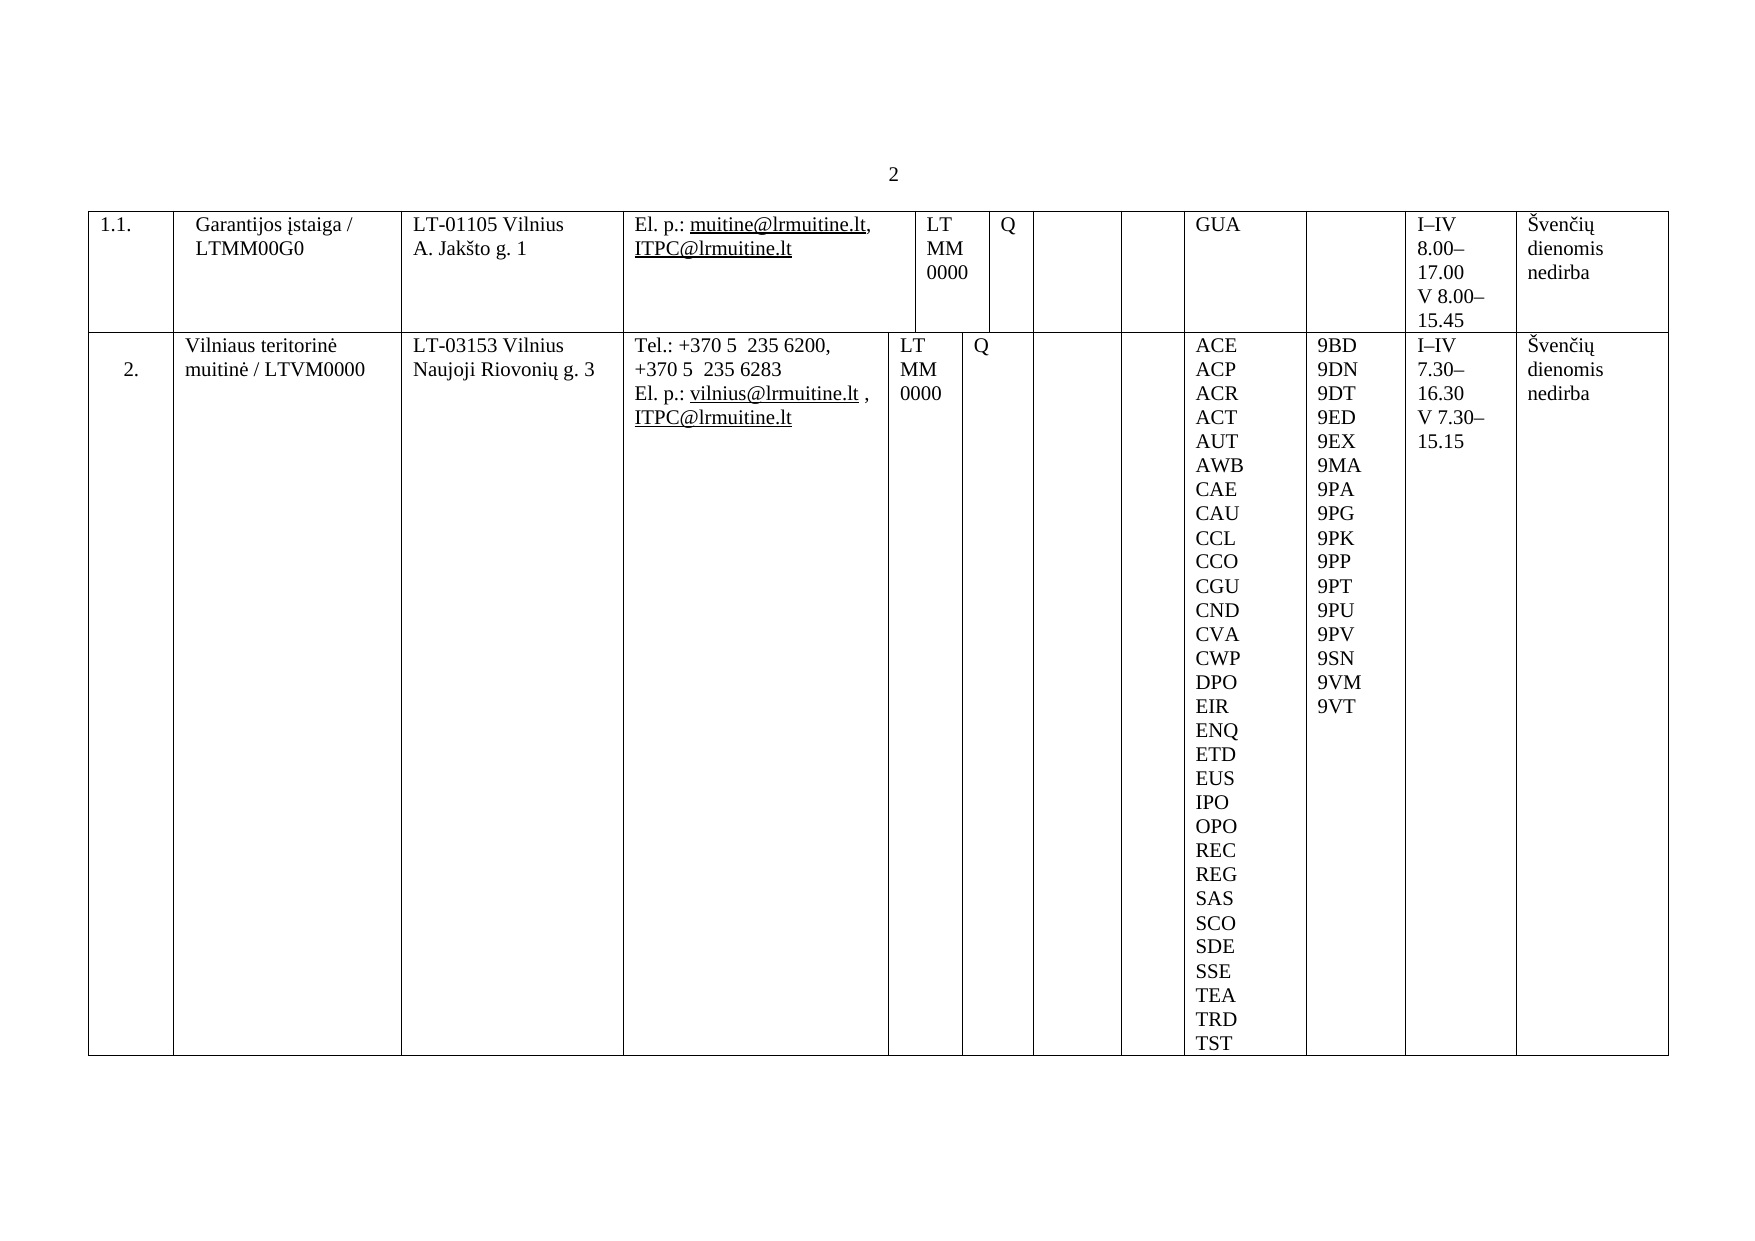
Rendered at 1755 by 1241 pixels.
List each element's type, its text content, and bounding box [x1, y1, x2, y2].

table_cell ACE ACP ACR ACT AUT AWB CAE CAU CCL CCO CGU CND CVA CWP DPO EIR ENQ ETD EUS IPO OPO REC REG SAS SCO SDE SSE TEA TRD TST [1185, 333, 1306, 1055]
table_cell Tel.: +370 5 235 6200, +370 5 235 6283 El. p.: vilnius@lrmuitine.lt , ITPC@lrmuitine.lt [624, 333, 888, 1055]
table_cell 2. [89, 333, 173, 1055]
table_cell El. p.: muitine@lrmuitine.lt, ITPC@lrmuitine.lt [624, 212, 915, 332]
table_cell I–IV 8.00–17.00 V 8.00–15.45 [1406, 212, 1516, 332]
table_cell Q [963, 333, 1033, 1055]
table_cell Vilniaus teritorinė muitinė / LTVM0000 [174, 333, 401, 1055]
table_cell LT MM 0000 [916, 212, 989, 332]
table_cell LT-01105 Vilnius A. Jakšto g. 1 [402, 212, 623, 332]
table_cell Q [990, 212, 1033, 332]
table_cell [1307, 212, 1405, 332]
table_cell LT MM 0000 [889, 333, 962, 1055]
table_cell GUA [1185, 212, 1306, 332]
table_cell 1.1. [89, 212, 173, 332]
table_cell I–IV 7.30–16.30 V 7.30–15.15 [1406, 333, 1516, 1055]
table_cell [1034, 212, 1121, 332]
table_cell Švenčių dienomis nedirba [1517, 333, 1668, 1055]
table_cell LT-03153 Vilnius Naujoji Riovonių g. 3 [402, 333, 623, 1055]
table_cell [1122, 212, 1184, 332]
table_cell Garantijos įstaiga / LTMM00G0 [174, 212, 401, 332]
table_cell [1034, 333, 1121, 1055]
table_cell Švenčių dienomis nedirba [1517, 212, 1668, 332]
table_cell [1122, 333, 1184, 1055]
table_cell 9BD 9DN 9DT 9ED 9EX 9MA 9PA 9PG 9PK 9PP 9PT 9PU 9PV 9SN 9VM 9VT [1307, 333, 1405, 1055]
